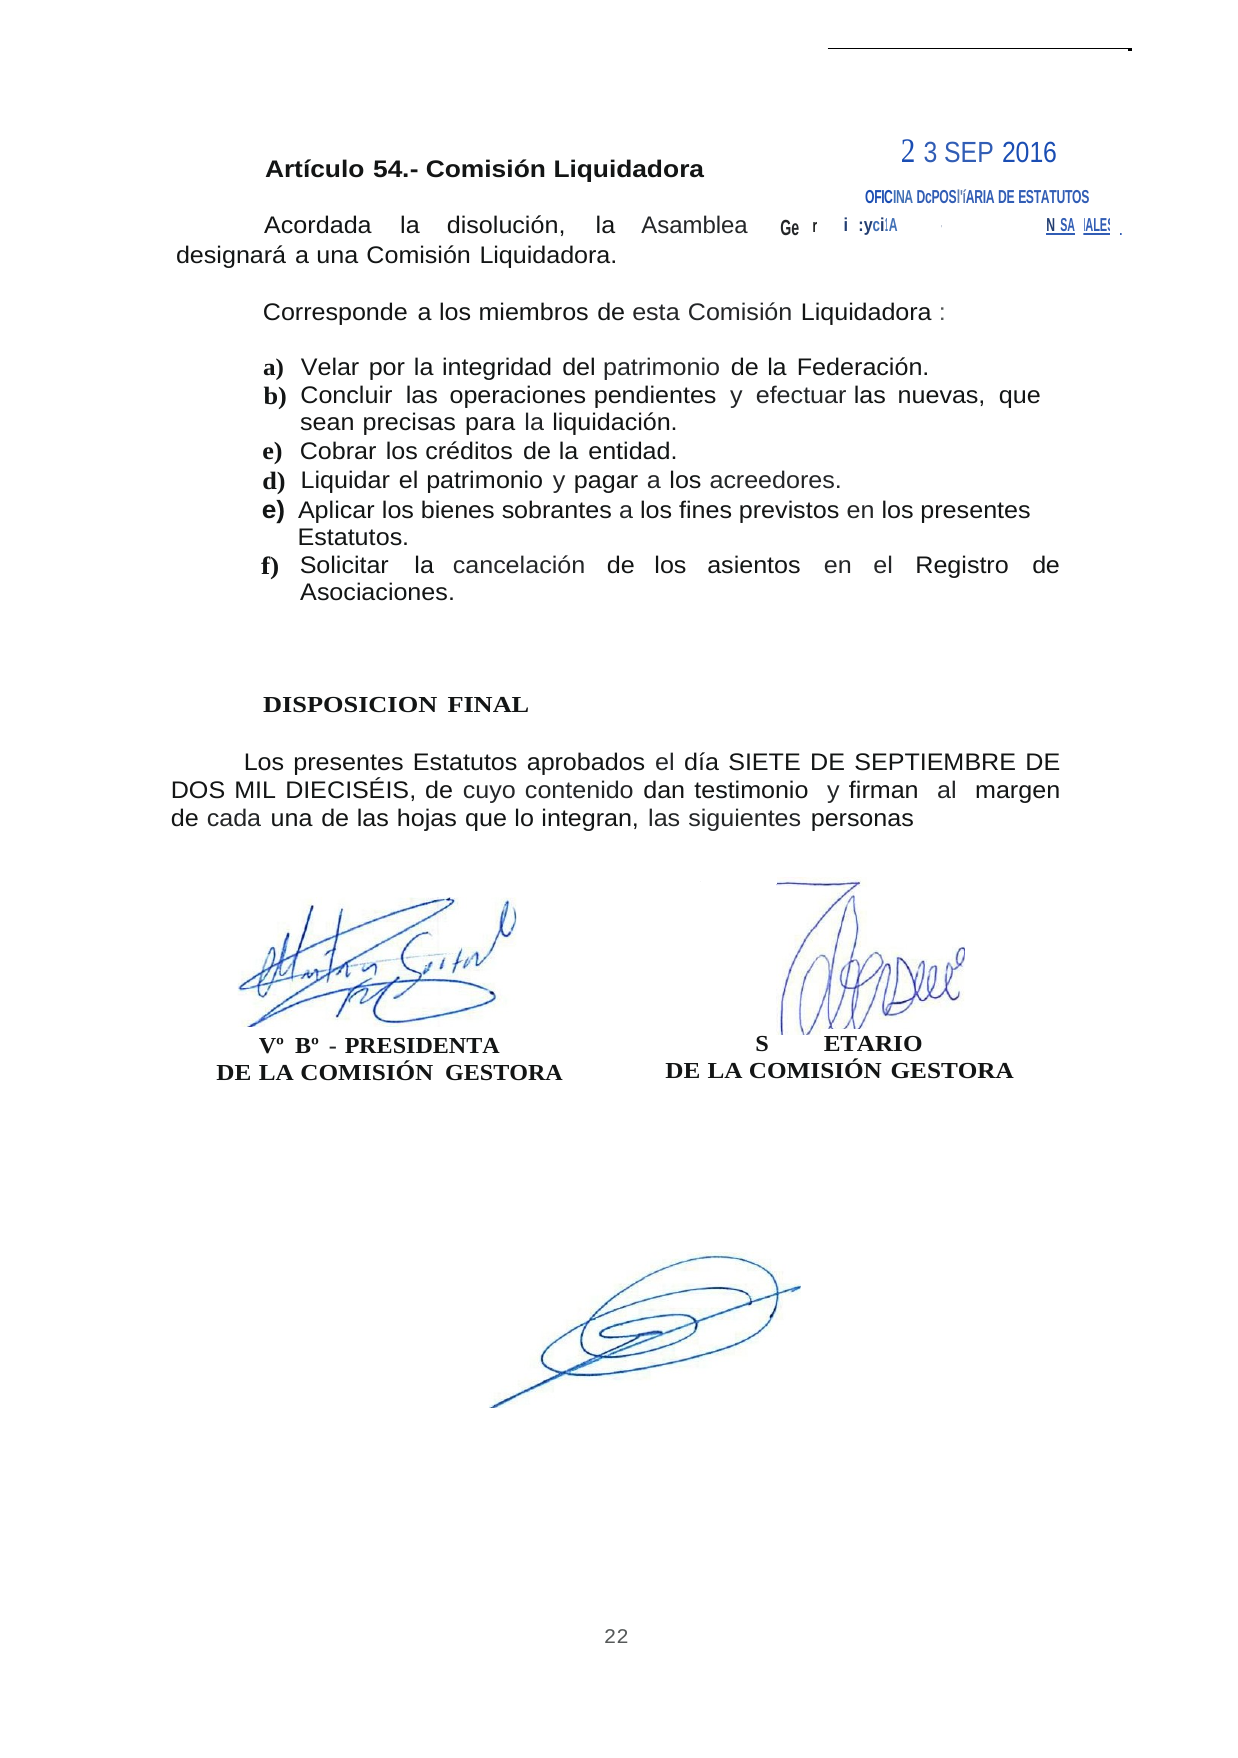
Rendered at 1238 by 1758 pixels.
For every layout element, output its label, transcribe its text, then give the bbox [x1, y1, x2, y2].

text Cobrar los créditos de la entidad. [299, 437, 1063, 464]
text i :yci1A - N SARIALES [837, 217, 942, 235]
text i :yci1A - N SARIALES [1083, 217, 1110, 233]
text DE LA COMISIÓN GESTORA [665, 1057, 1016, 1084]
text la [400, 211, 422, 239]
text GESTORA [445, 1059, 566, 1085]
text d) [262, 466, 288, 494]
text b) [263, 381, 289, 410]
text a) [263, 353, 289, 381]
text 22 [603, 1626, 630, 1650]
text 2 3 SEP 2016 [830, 130, 1128, 169]
text la Asamblea [595, 211, 752, 239]
text f) [261, 551, 281, 580]
text r [812, 218, 827, 235]
text Velar por la integridad del patrimonio de la Federación. [301, 353, 1063, 381]
text Los presentes Estatutos aprobados el día SIETE DE SEPTIEMBRE DE DOS MIL DIECISÉIS, de cuyo contenido dan testimonio y firman al margen de cada una de las hojas que lo integran, las siguientes personas [171, 748, 1060, 832]
text i :yci1A - N SARIALES [1036, 217, 1075, 235]
text designará a una Comisión Liquidadora. [176, 241, 623, 268]
text Corresponde a los miembros de esta Comisión Liquidadora : [263, 298, 951, 326]
text ETARIO [823, 1030, 923, 1056]
text e) [262, 436, 288, 465]
text Solicitar la cancelación de los asientos en el Registro de Asociaciones. [299, 553, 1060, 605]
picture [488, 1252, 801, 1408]
text DE LA COMISIÓN [216, 1059, 435, 1085]
text Concluir las operaciones pendientes y efectuar las nuevas, que sean precisas para la liquidación. [300, 382, 1063, 436]
text Ge [780, 214, 800, 240]
text OFICINA DcPOSl'íARIA DE ESTATUTOS [832, 186, 1123, 207]
text S [755, 1030, 771, 1056]
text e) [262, 495, 288, 524]
text Vº Bº - PRESIDENTA [258, 1032, 521, 1058]
text Acordada [264, 211, 373, 239]
text Artículo 54.- Comisión Liquidadora [265, 155, 708, 182]
text Liquidar el patrimonio y pagar a los acreedores. [300, 466, 1063, 494]
text disolución, [447, 211, 569, 239]
text DISPOSICION FINAL [263, 692, 533, 718]
picture [237, 897, 517, 1027]
text Aplicar los bienes sobrantes a los fines previstos en los presentes Estatutos. [297, 496, 1063, 551]
picture [776, 877, 965, 1035]
